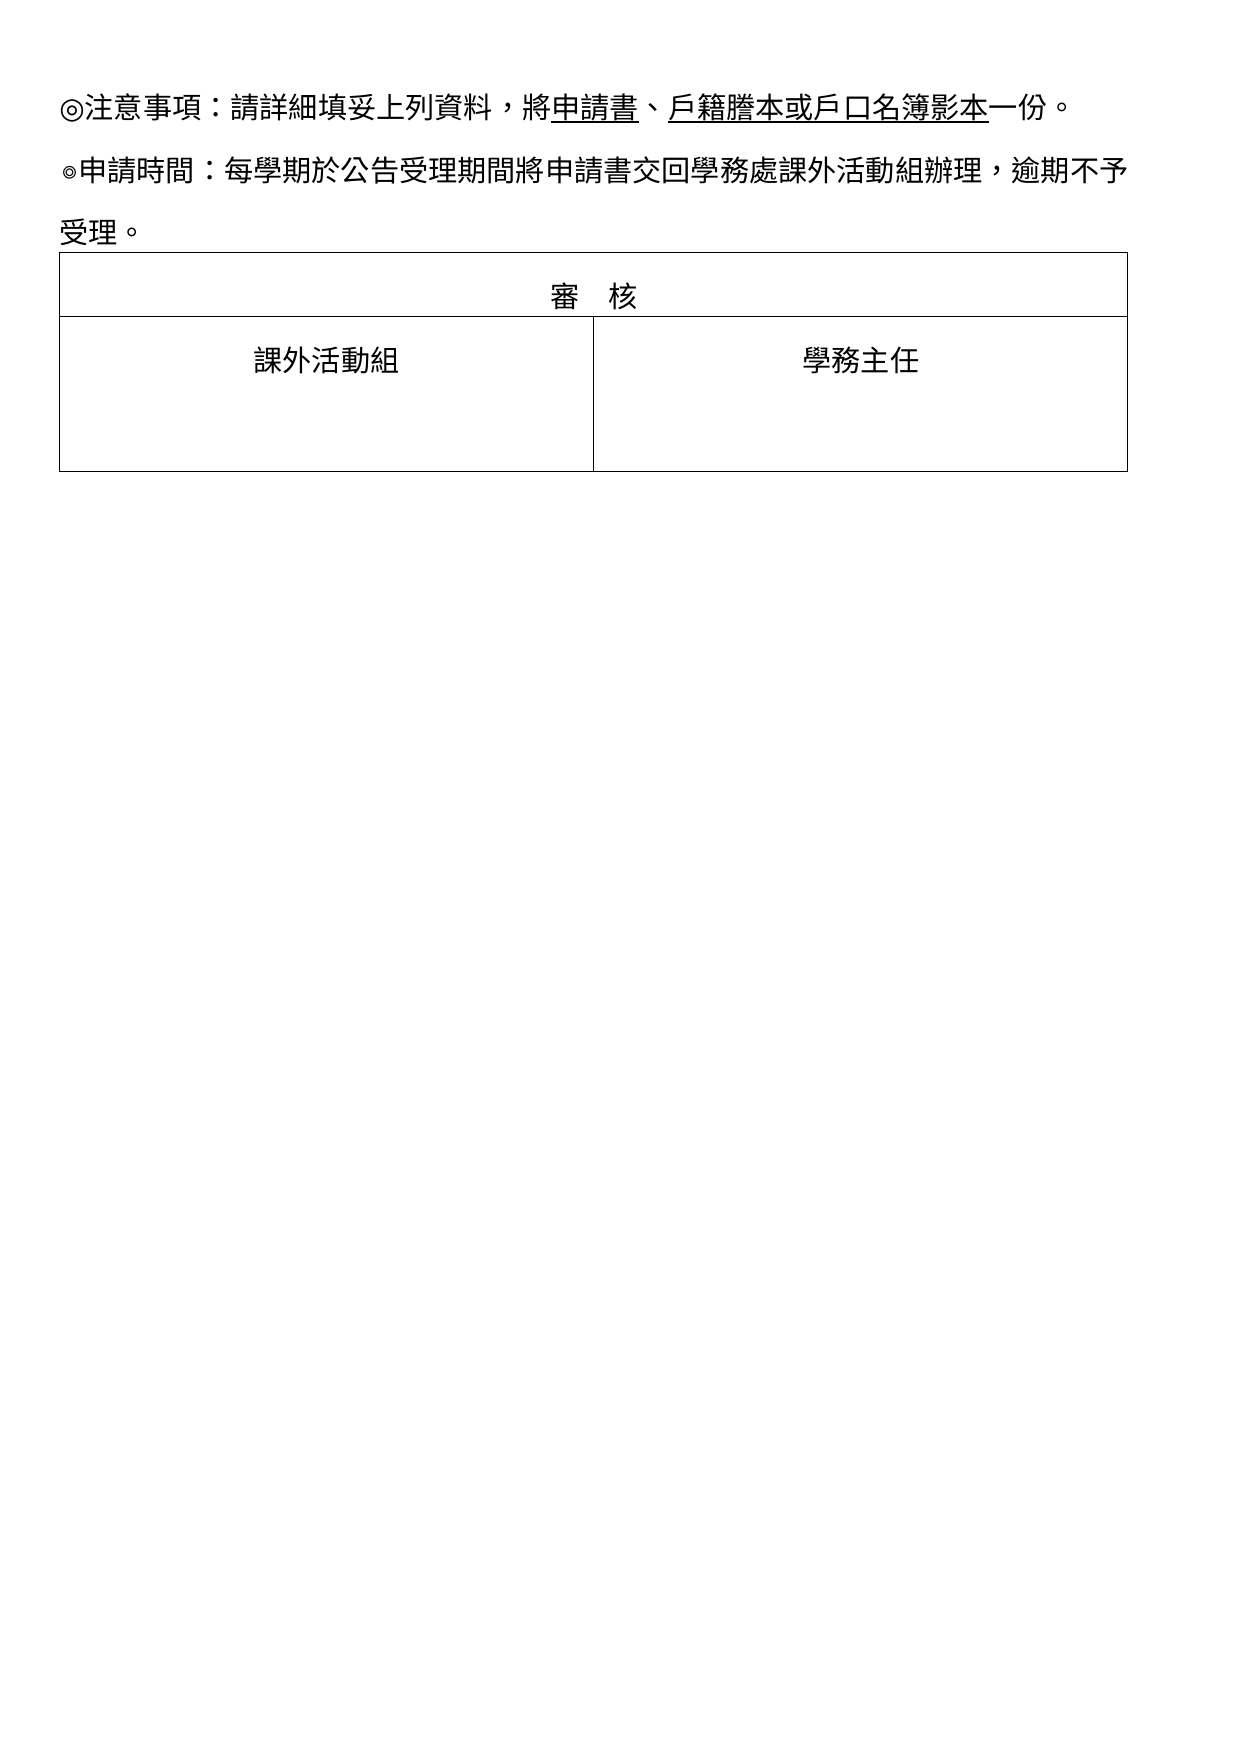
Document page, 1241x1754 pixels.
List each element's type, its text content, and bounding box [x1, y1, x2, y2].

table_header 審 核 [60, 253, 1127, 316]
table_cell 學務主任 [594, 317, 1127, 471]
text ◎申請時間：每學期於公告受理期間將申請書交回學務處課外活動組辦理，逾期不予受理。 [59, 127, 1152, 252]
table_cell 課外活動組 [60, 317, 593, 471]
text ◎注意事項：請詳細填妥上列資料，將申請書、戶籍謄本或戶口名簿影本一份。 [59, 64, 1152, 127]
